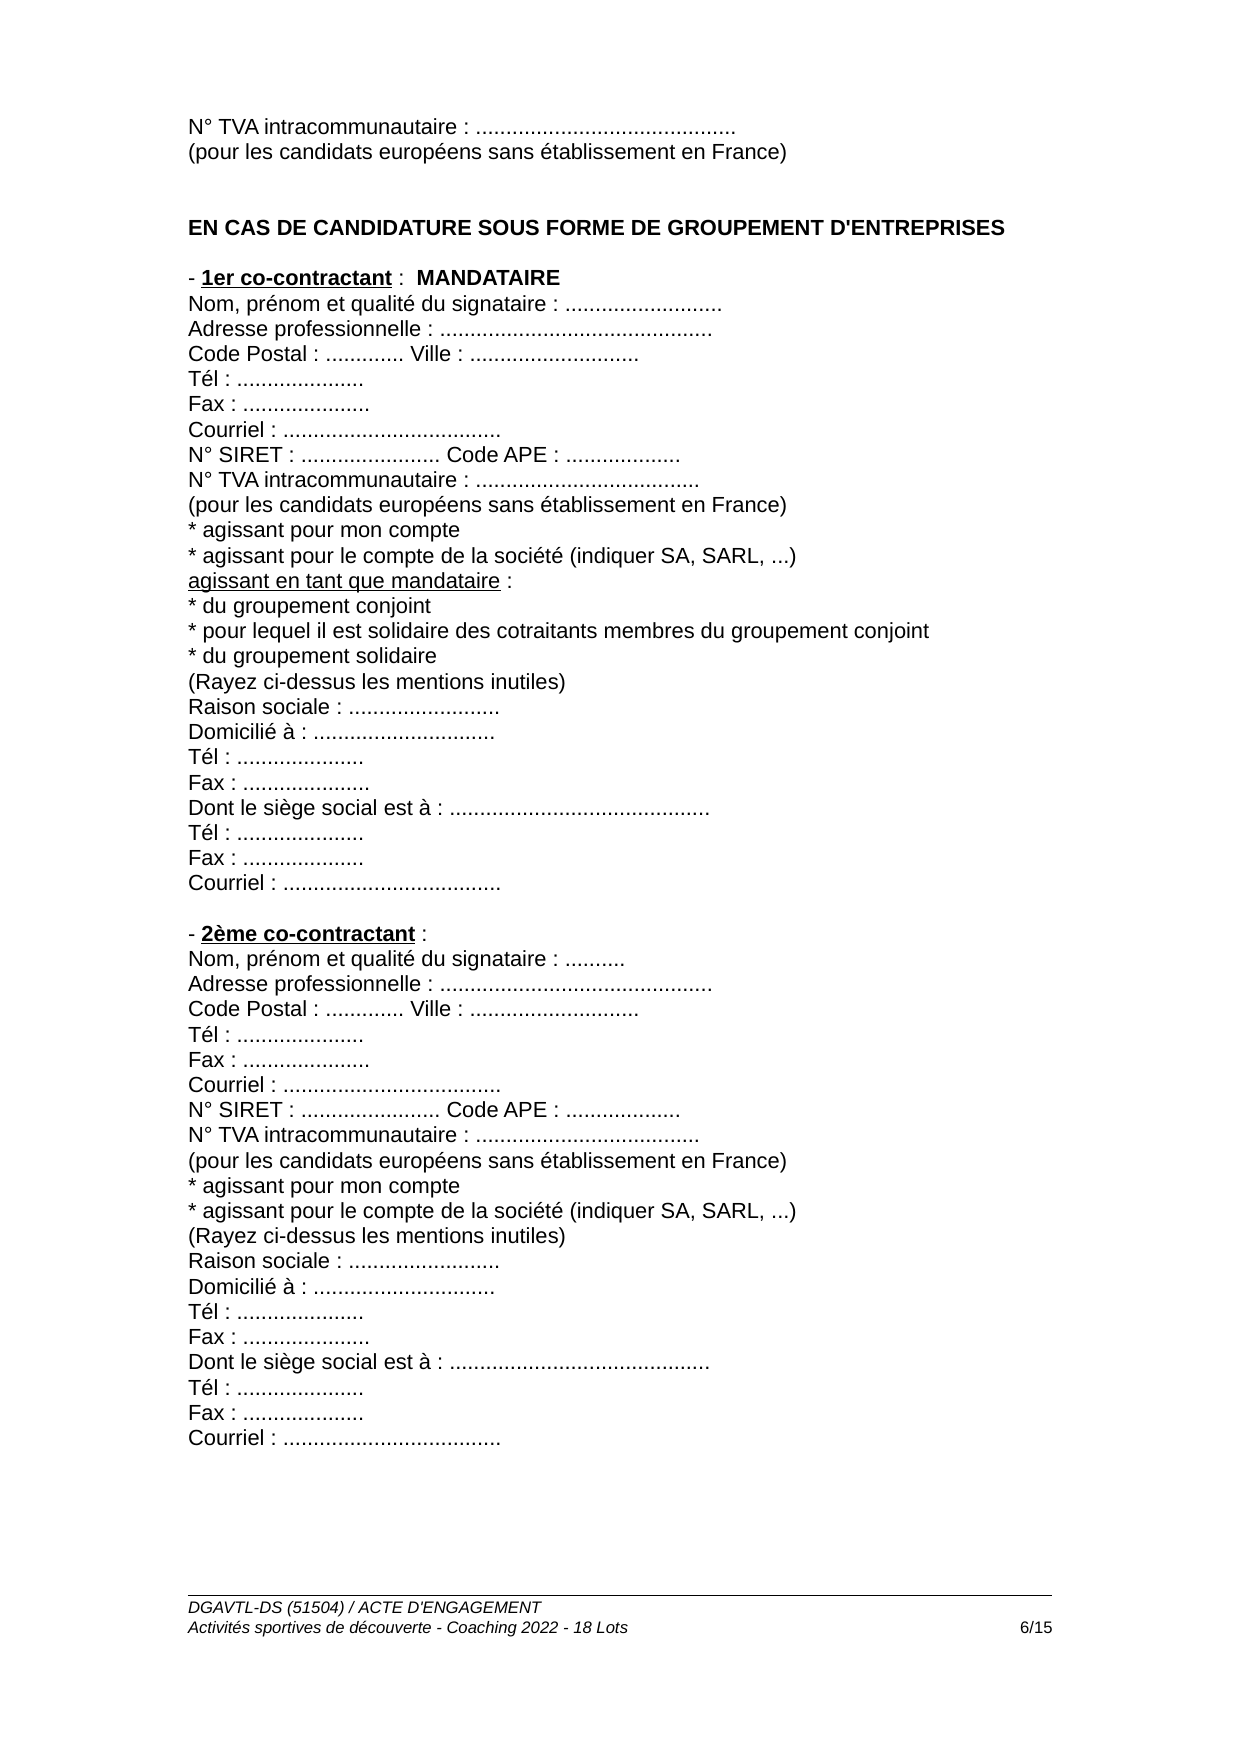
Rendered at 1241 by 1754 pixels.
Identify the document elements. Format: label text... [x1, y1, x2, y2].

text * agissant pour mon compte [188, 1173, 1052, 1198]
text Tél : ..................... [188, 366, 1052, 391]
text Dont le siège social est à : ........................................... [188, 794, 1052, 820]
text (pour les candidats européens sans établissement en France) [188, 492, 1052, 517]
text Fax : ..................... [188, 1324, 1052, 1349]
text N° SIRET : ....................... Code APE : ................... [188, 1097, 1052, 1122]
text * du groupement conjoint [188, 593, 1052, 618]
text Code Postal : ............. Ville : ............................ [188, 996, 1052, 1021]
text Nom, prénom et qualité du signataire : .......................... [188, 290, 1052, 316]
text Fax : .................... [188, 845, 1052, 870]
text Tél : ..................... [188, 1299, 1052, 1324]
text Courriel : .................................... [188, 1072, 1052, 1097]
text * du groupement solidaire [188, 643, 1052, 668]
text * agissant pour le compte de la société (indiquer SA, SARL, ...) [188, 1198, 1052, 1223]
text Adresse professionnelle : ............................................. [188, 971, 1052, 996]
text (pour les candidats européens sans établissement en France) [188, 1147, 1052, 1173]
text N° SIRET : ....................... Code APE : ................... [188, 442, 1052, 467]
text * agissant pour le compte de la société (indiquer SA, SARL, ...) [188, 542, 1052, 568]
text Raison sociale : ......................... [188, 694, 1052, 719]
text Dont le siège social est à : ........................................... [188, 1349, 1052, 1374]
text Raison sociale : ......................... [188, 1248, 1052, 1273]
text Domicilié à : .............................. [188, 1273, 1052, 1299]
text - 1er co-contractant : MANDATAIRE [188, 265, 1052, 290]
text EN CAS DE CANDIDATURE SOUS FORME DE GROUPEMENT D'ENTREPRISES [188, 215, 1052, 240]
text Courriel : .................................... [188, 1425, 1052, 1450]
text * pour lequel il est solidaire des cotraitants membres du groupement conjoint [188, 618, 1052, 643]
text Fax : ..................... [188, 1047, 1052, 1072]
text agissant en tant que mandataire : [188, 568, 1052, 593]
text N° TVA intracommunautaire : ..................................... [188, 1122, 1052, 1147]
text Tél : ..................... [188, 1021, 1052, 1047]
text Adresse professionnelle : ............................................. [188, 316, 1052, 341]
text N° TVA intracommunautaire : ..................................... [188, 467, 1052, 492]
text (pour les candidats européens sans établissement en France) [188, 139, 1052, 164]
text * agissant pour mon compte [188, 517, 1052, 542]
text Tél : ..................... [188, 820, 1052, 845]
text Fax : .................... [188, 1399, 1052, 1425]
text Fax : ..................... [188, 769, 1052, 794]
text Domicilié à : .............................. [188, 719, 1052, 744]
text Fax : ..................... [188, 391, 1052, 416]
text Tél : ..................... [188, 1374, 1052, 1399]
text - 2ème co-contractant : [188, 921, 1052, 946]
text Nom, prénom et qualité du signataire : .......... [188, 946, 1052, 971]
text (Rayez ci-dessus les mentions inutiles) [188, 1223, 1052, 1248]
text Tél : ..................... [188, 744, 1052, 769]
text N° TVA intracommunautaire : ........................................... [188, 114, 1052, 139]
text Courriel : .................................... [188, 870, 1052, 895]
text Code Postal : ............. Ville : ............................ [188, 341, 1052, 366]
text (Rayez ci-dessus les mentions inutiles) [188, 668, 1052, 694]
text Courriel : .................................... [188, 416, 1052, 442]
